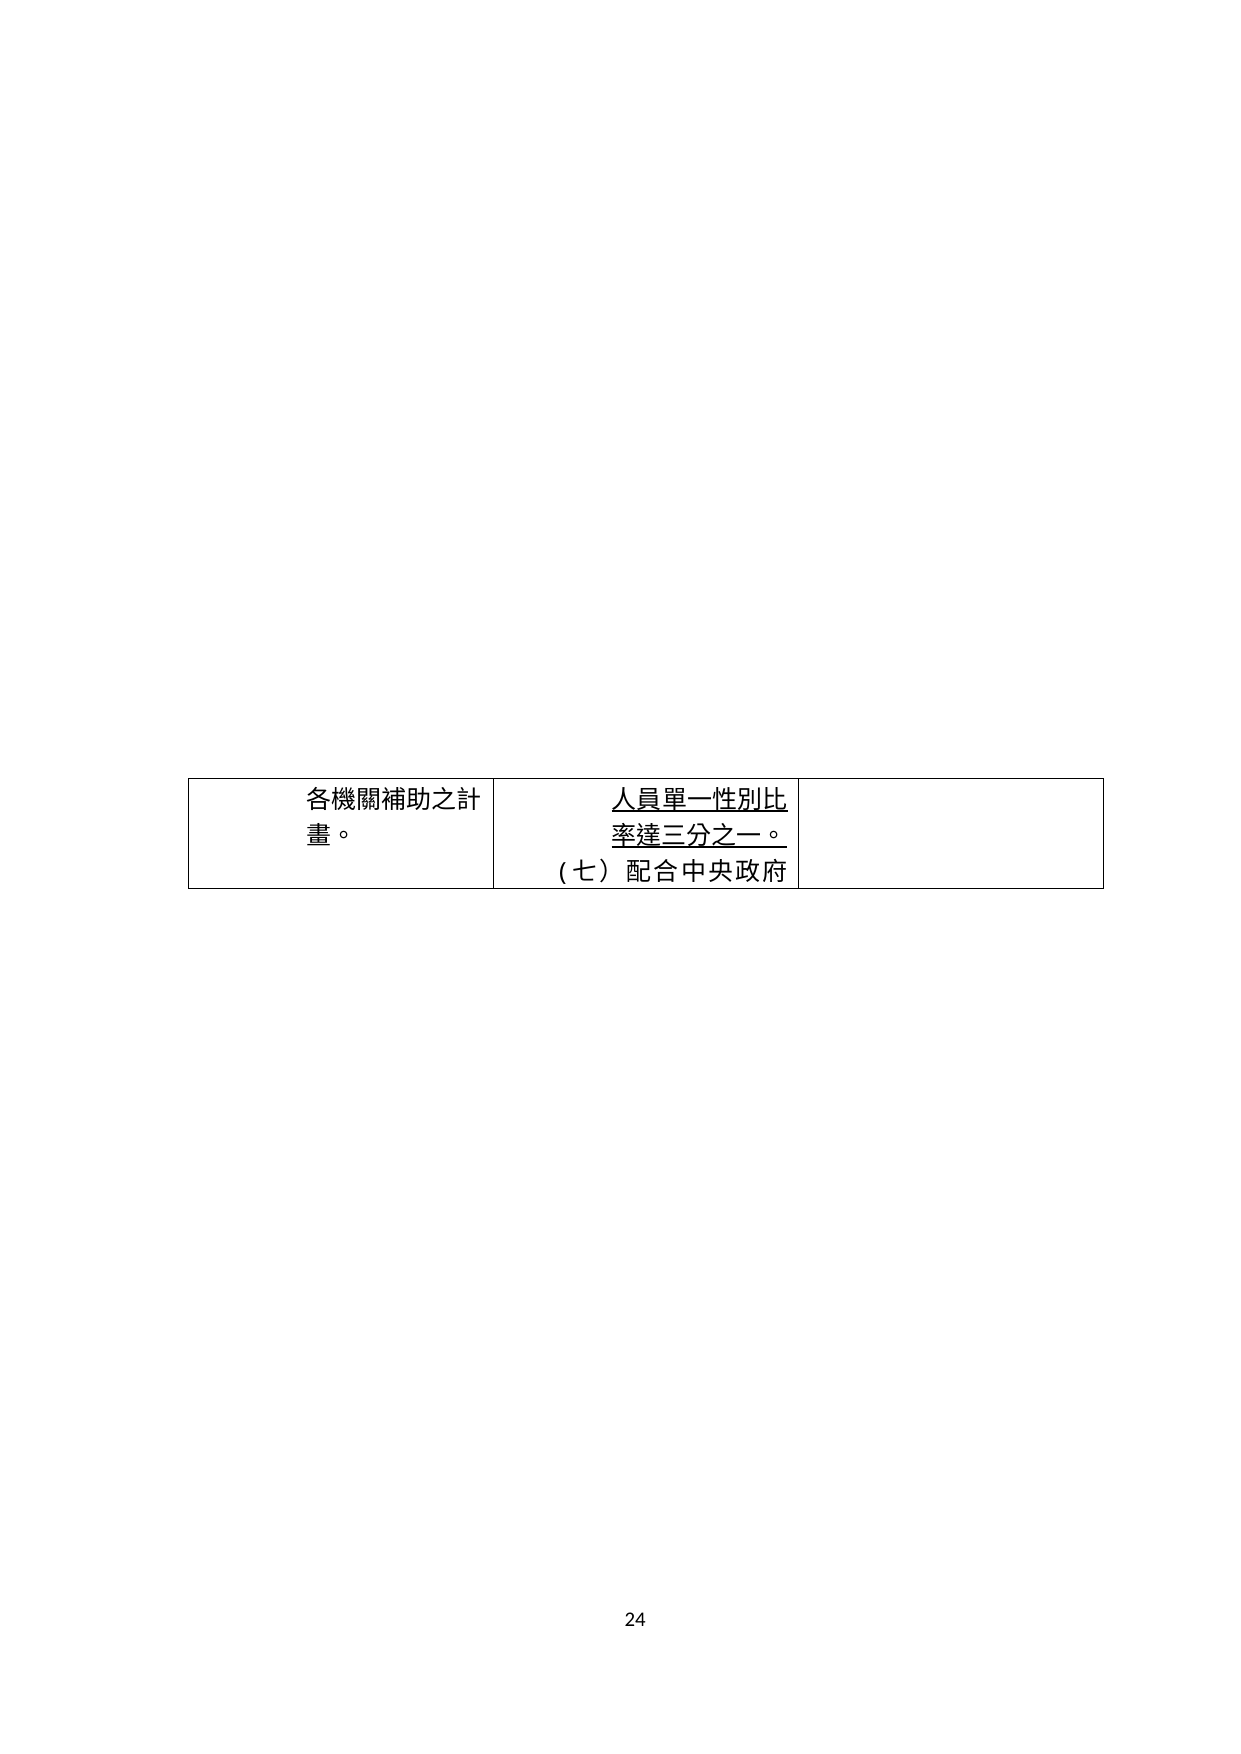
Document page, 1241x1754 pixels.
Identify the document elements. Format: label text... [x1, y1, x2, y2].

table_cell 各機關補助之計畫。 [189, 779, 493, 888]
table_cell [799, 779, 1103, 888]
table_cell 人員單一性別比率達三分之一。 (七）配合中央政府 [494, 779, 798, 888]
